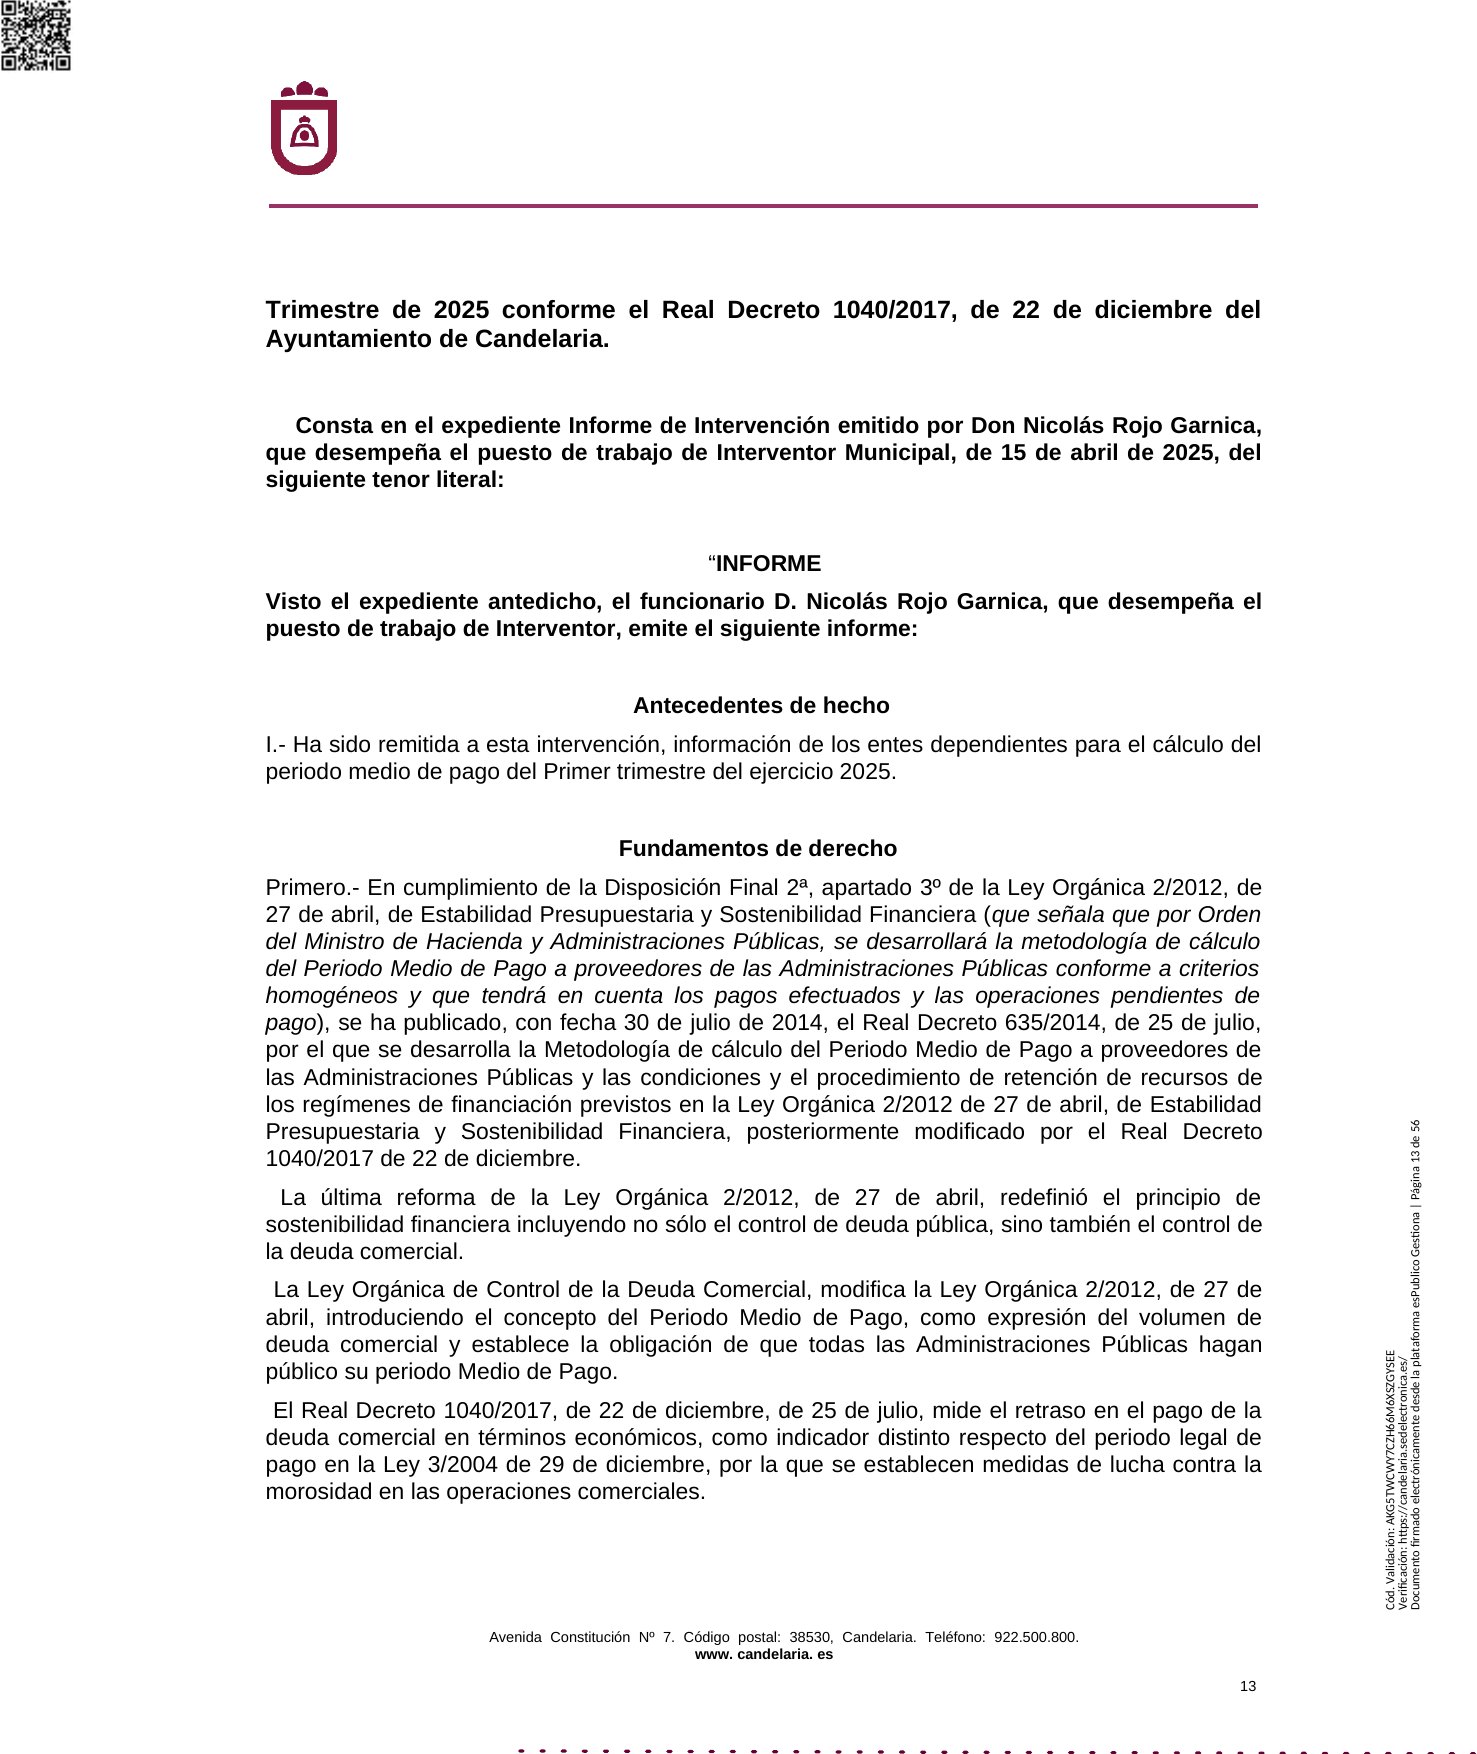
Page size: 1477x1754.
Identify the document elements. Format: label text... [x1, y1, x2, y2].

text Visto el expediente antedicho, el funcionario D. Nicolás Rojo Garnica, que desempeña el puesto de trabajo de Interventor, emite el siguiente informe: [265, 588, 1263, 642]
text Consta en el expediente Informe de Intervención emitido por Don Nicolás Rojo Garnica, que desempeña el puesto de trabajo de Interventor Municipal, de 15 de abril de 2025, del siguiente tenor literal: [265, 412, 1263, 492]
subtitle Fundamentos de derecho [265, 835, 1264, 862]
text La Ley Orgánica de Control de la Deuda Comercial, modifica la Ley Orgánica 2/2012, de 27 de abril, introduciendo el concepto del Periodo Medio de Pago, como expresión del volumen de deuda comercial y establece la obligación de que todas las Administraciones Públicas hagan público su periodo Medio de Pago. [265, 1276, 1263, 1384]
text Trimestre de 2025 conforme el Real Decreto 1040/2017, de 22 de diciembre del Ayuntamiento de Candelaria. [265, 295, 1263, 353]
subtitle Antecedentes de hecho [265, 692, 1264, 719]
subtitle “INFORME [265, 549, 1264, 576]
text Primero.- En cumplimiento de la Disposición Final 2ª, apartado 3º de la Ley Orgánica 2/2012, de 27 de abril, de Estabilidad Presupuestaria y Sostenibilidad Financiera (que señala que por Orden del Ministro de Hacienda y Administraciones Públicas, se desarrollará la metodología de cálculo del Periodo Medio de Pago a proveedores de las Administraciones Públicas conforme a criterios homogéneos y que tendrá en cuenta los pagos efectuados y las operaciones pendientes de pago), se ha publicado, con fecha 30 de julio de 2014, el Real Decreto 635/2014, de 25 de julio, por el que se desarrolla la Metodología de cálculo del Periodo Medio de Pago a proveedores de las Administraciones Públicas y las condiciones y el procedimiento de retención de recursos de los regímenes de financiación previstos en la Ley Orgánica 2/2012 de 27 de abril, de Estabilidad Presupuestaria y Sostenibilidad Financiera, posteriormente modificado por el Real Decreto 1040/2017 de 22 de diciembre. [265, 874, 1263, 1171]
text El Real Decreto 1040/2017, de 22 de diciembre, de 25 de julio, mide el retraso en el pago de la deuda comercial en términos económicos, como indicador distinto respecto del periodo legal de pago en la Ley 3/2004 de 29 de diciembre, por la que se establecen medidas de lucha contra la morosidad en las operaciones comerciales. [265, 1397, 1263, 1504]
text La última reforma de la Ley Orgánica 2/2012, de 27 de abril, redefinió el principio de sostenibilidad financiera incluyendo no sólo el control de deuda pública, sino también el control de la deuda comercial. [265, 1184, 1263, 1264]
text I.- Ha sido remitida a esta intervención, información de los entes dependientes para el cálculo del periodo medio de pago del Primer trimestre del ejercicio 2025. [265, 731, 1263, 785]
